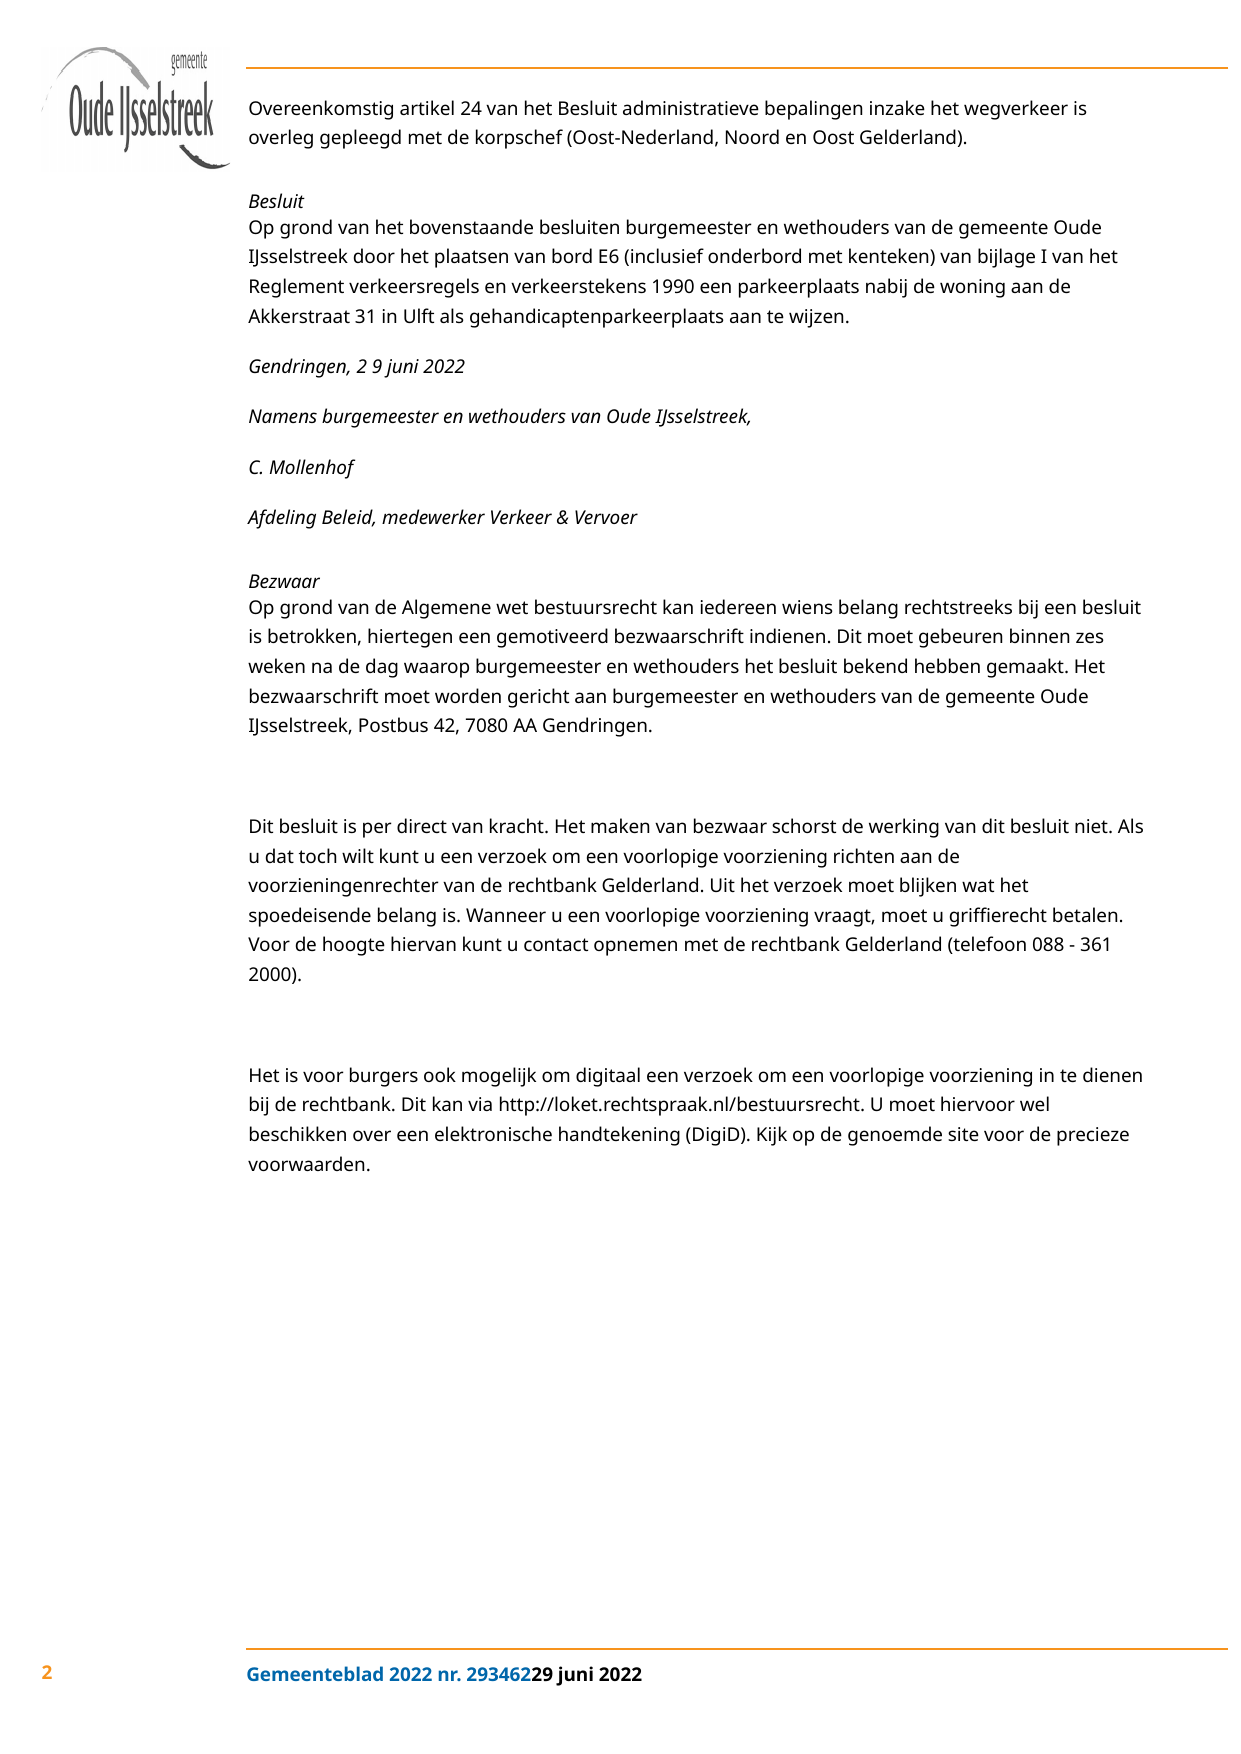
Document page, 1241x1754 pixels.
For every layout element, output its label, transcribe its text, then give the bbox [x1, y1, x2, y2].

text Overeenkomstig artikel 24 van het Besluit administratieve bepalingen inzake het wegverkeer is overleg gepleegd met de korpschef (Oost-Nederland, Noord en Oost Gelderland). [248, 95, 1152, 150]
picture [41, 47, 231, 172]
text Namens burgemeester en wethouders van Oude IJsselstreek, [248, 404, 1152, 429]
text Op grond van de Algemene wet bestuursrecht kan iedereen wiens belang rechtstreeks bij een besluit is betrokken, hiertegen een gemotiveerd bezwaarschrift indienen. Dit moet gebeuren binnen zes weken na de dag waarop burgemeester en wethouders het besluit bekend hebben gemaakt. Het bezwaarschrift moet worden gericht aan burgemeester en wethouders van de gemeente Oude IJsselstreek, Postbus 42, 7080 AA Gendringen. [248, 594, 1152, 738]
text Het is voor burgers ook mogelijk om digitaal een verzoek om een voorlopige voorziening in te dienen bij de rechtbank. Dit kan via http://loket.rechtspraak.nl/bestuursrecht. U moet hiervoor wel beschikken over een elektronische handtekening (DigiD). Kijk op de genoemde site voor de precieze voorwaarden. [248, 1062, 1152, 1177]
text Op grond van het bovenstaande besluiten burgemeester en wethouders van de gemeente Oude IJsselstreek door het plaatsen van bord E6 (inclusief onderbord met kenteken) van bijlage I van het Reglement verkeersregels en verkeerstekens 1990 een parkeerplaats nabij de woning aan de Akkerstraat 31 in Ulft als gehandicaptenparkeerplaats aan te wijzen. [248, 214, 1152, 328]
text C. Mollenhof [248, 454, 1152, 480]
text Besluit [248, 188, 1152, 214]
text Afdeling Beleid, medewerker Verkeer & Vervoer [248, 504, 1152, 530]
text Dit besluit is per direct van kracht. Het maken van bezwaar schorst de werking van dit besluit niet. Als u dat toch wilt kunt u een verzoek om een voorlopige voorziening richten aan de voorzieningenrechter van de rechtbank Gelderland. Uit het verzoek moet blijken wat het spoedeisende belang is. Wanneer u een voorlopige voorziening vraagt, moet u griffierecht betalen. Voor de hoogte hiervan kunt u contact opnemen met de rechtbank Gelderland (telefoon 088 - 361 2000). [248, 813, 1152, 987]
text Bezwaar [248, 568, 1152, 594]
text Gendringen, 2 9 juni 2022 [248, 353, 1152, 379]
